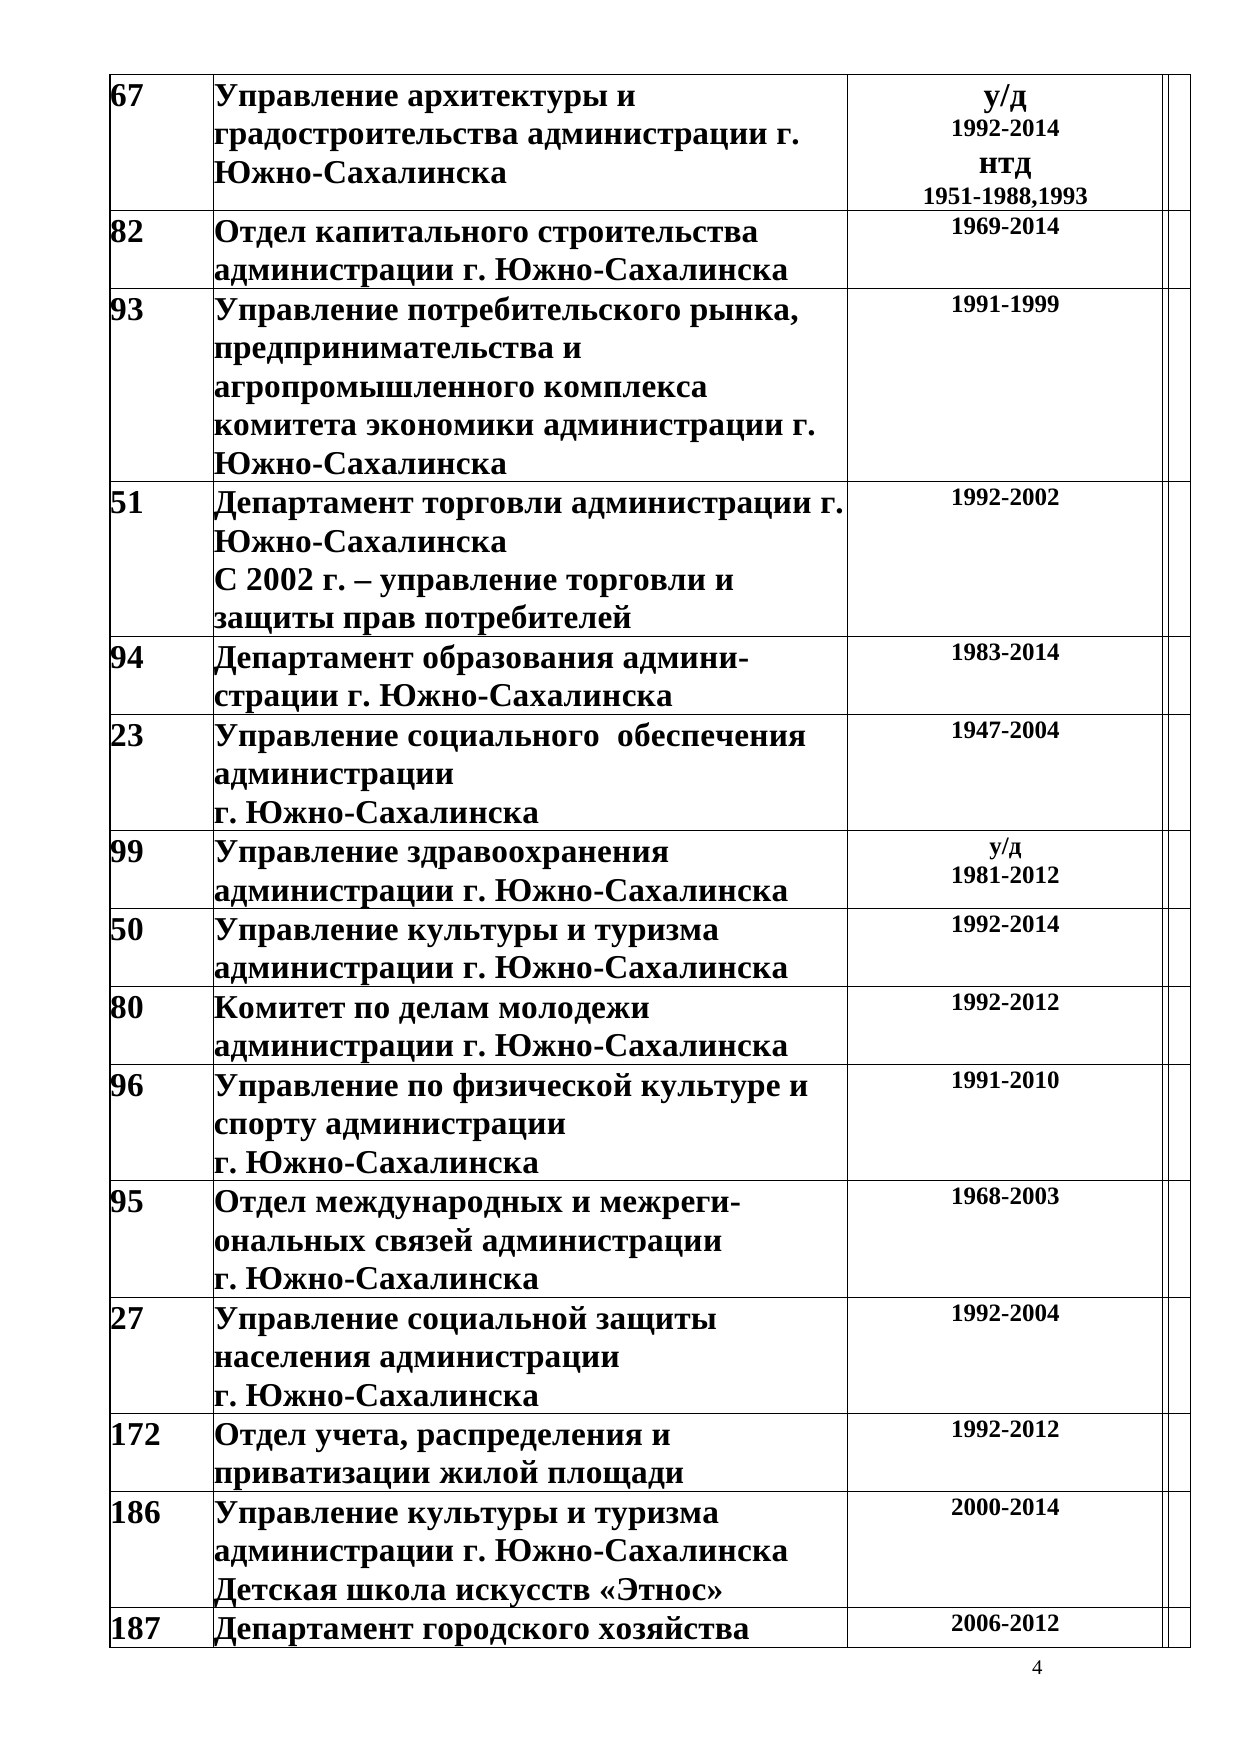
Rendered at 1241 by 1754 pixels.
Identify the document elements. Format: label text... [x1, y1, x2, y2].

table_cell Отдел капитального строительства администрации г. Южно-Сахалинска [214, 211, 847, 288]
table_cell Управление культуры и туризма администрации г. Южно-Сахалинска Детская школа искусств «Этнос» [214, 1492, 847, 1607]
table_cell 95 [111, 1181, 213, 1297]
table_cell 187 [111, 1608, 213, 1647]
table_cell 1992-2002 [848, 482, 1162, 636]
table_cell Комитет по делам молодежи администрации г. Южно-Сахалинска [214, 987, 847, 1064]
table_cell 1947-2004 [848, 715, 1162, 830]
table_cell Департамент торговли администрации г. Южно-Сахалинска С 2002 г. – управление торговли и защиты прав потребителей [214, 482, 847, 636]
table_cell [1169, 1492, 1190, 1607]
table_cell Управление культуры и туризма администрации г. Южно-Сахалинска [214, 909, 847, 986]
table_cell Управление здравоохранения администрации г. Южно-Сахалинска [214, 831, 847, 908]
table_cell [1191, 1297, 1240, 1413]
table_cell [1163, 1181, 1168, 1297]
table_cell [1163, 211, 1168, 288]
table_cell Управление социального обеспечения администрации г. Южно-Сахалинска [214, 715, 847, 830]
table_cell [1191, 1064, 1240, 1180]
table_cell Управление архитектуры и градостроительства администрации г. Южно-Сахалинска [214, 75, 847, 210]
table_cell [1163, 1298, 1168, 1413]
table_cell 186 [111, 1492, 213, 1607]
table_cell [1163, 1608, 1168, 1647]
table_cell [1191, 908, 1240, 986]
table_cell у/д 1992-2014 нтд 1951-1988,1993 [848, 75, 1162, 210]
table_cell [1191, 830, 1240, 908]
table_cell [1163, 637, 1168, 714]
table_cell [1163, 482, 1168, 636]
table_cell [1169, 1298, 1190, 1413]
table_cell [1163, 909, 1168, 986]
table_cell [1169, 909, 1190, 986]
table_cell [1169, 1414, 1190, 1491]
table_cell Департамент образования админи-страции г. Южно-Сахалинска [214, 637, 847, 714]
table_cell [1163, 75, 1168, 210]
table_cell [1169, 482, 1190, 636]
table_cell 1991-2010 [848, 1065, 1162, 1180]
table_cell Отдел международных и межреги-ональных связей администрации г. Южно-Сахалинска [214, 1181, 847, 1297]
table_cell [1191, 1413, 1240, 1491]
table_cell 1968-2003 [848, 1181, 1162, 1297]
table_cell [1191, 1180, 1240, 1297]
table_cell [1191, 74, 1240, 210]
table_cell 51 [111, 482, 213, 636]
table_cell 2006-2012 [848, 1608, 1162, 1647]
table_cell [1163, 1065, 1168, 1180]
table_cell Управление потребительского рынка, предпринимательства и агропромышленного комплекса комитета экономики администрации г. Южно-Сахалинска [214, 289, 847, 481]
table_cell 67 [111, 75, 213, 210]
table_cell 80 [111, 987, 213, 1064]
table_cell [1169, 289, 1190, 481]
table_cell Управление по физической культуре и спорту администрации г. Южно-Сахалинска [214, 1065, 847, 1180]
table_cell [1169, 637, 1190, 714]
table_cell 96 [111, 1065, 213, 1180]
table_cell 2000-2014 [848, 1492, 1162, 1607]
table_cell Департамент городского хозяйства [214, 1608, 847, 1647]
table_cell [1191, 210, 1240, 288]
table_cell 1992-2004 [848, 1298, 1162, 1413]
table_cell 1983-2014 [848, 637, 1162, 714]
table_cell Управление социальной защиты населения администрации г. Южно-Сахалинска [214, 1298, 847, 1413]
table_cell [1163, 987, 1168, 1064]
table_cell [1191, 288, 1240, 481]
table_cell 82 [111, 211, 213, 288]
table_cell [1191, 1607, 1240, 1647]
table_cell [1169, 715, 1190, 830]
table_cell [1163, 1414, 1168, 1491]
table_cell [1169, 211, 1190, 288]
table_cell 50 [111, 909, 213, 986]
table_cell [1163, 715, 1168, 830]
table_cell 1991-1999 [848, 289, 1162, 481]
table_cell у/д 1981-2012 [848, 831, 1162, 908]
table_cell [1191, 714, 1240, 830]
table_cell [1169, 75, 1190, 210]
table_cell 1992-2012 [848, 987, 1162, 1064]
table_cell [1169, 1065, 1190, 1180]
table_cell 1992-2012 [848, 1414, 1162, 1491]
table_cell [1169, 831, 1190, 908]
table_cell 1969-2014 [848, 211, 1162, 288]
table_cell 93 [111, 289, 213, 481]
table_cell [1191, 481, 1240, 636]
table_cell [1163, 831, 1168, 908]
table_cell [1169, 1608, 1190, 1647]
table_cell [1163, 1492, 1168, 1607]
table_cell 27 [111, 1298, 213, 1413]
table_cell 172 [111, 1414, 213, 1491]
table_cell 94 [111, 637, 213, 714]
table_cell [1191, 986, 1240, 1064]
table_cell 99 [111, 831, 213, 908]
table_cell [1191, 636, 1240, 714]
table_cell Отдел учета, распределения и приватизации жилой площади [214, 1414, 847, 1491]
table_cell [1191, 1491, 1240, 1607]
table_cell 1992-2014 [848, 909, 1162, 986]
table_cell [1169, 987, 1190, 1064]
table_cell 23 [111, 715, 213, 830]
table_cell [1169, 1181, 1190, 1297]
table_cell [1163, 289, 1168, 481]
